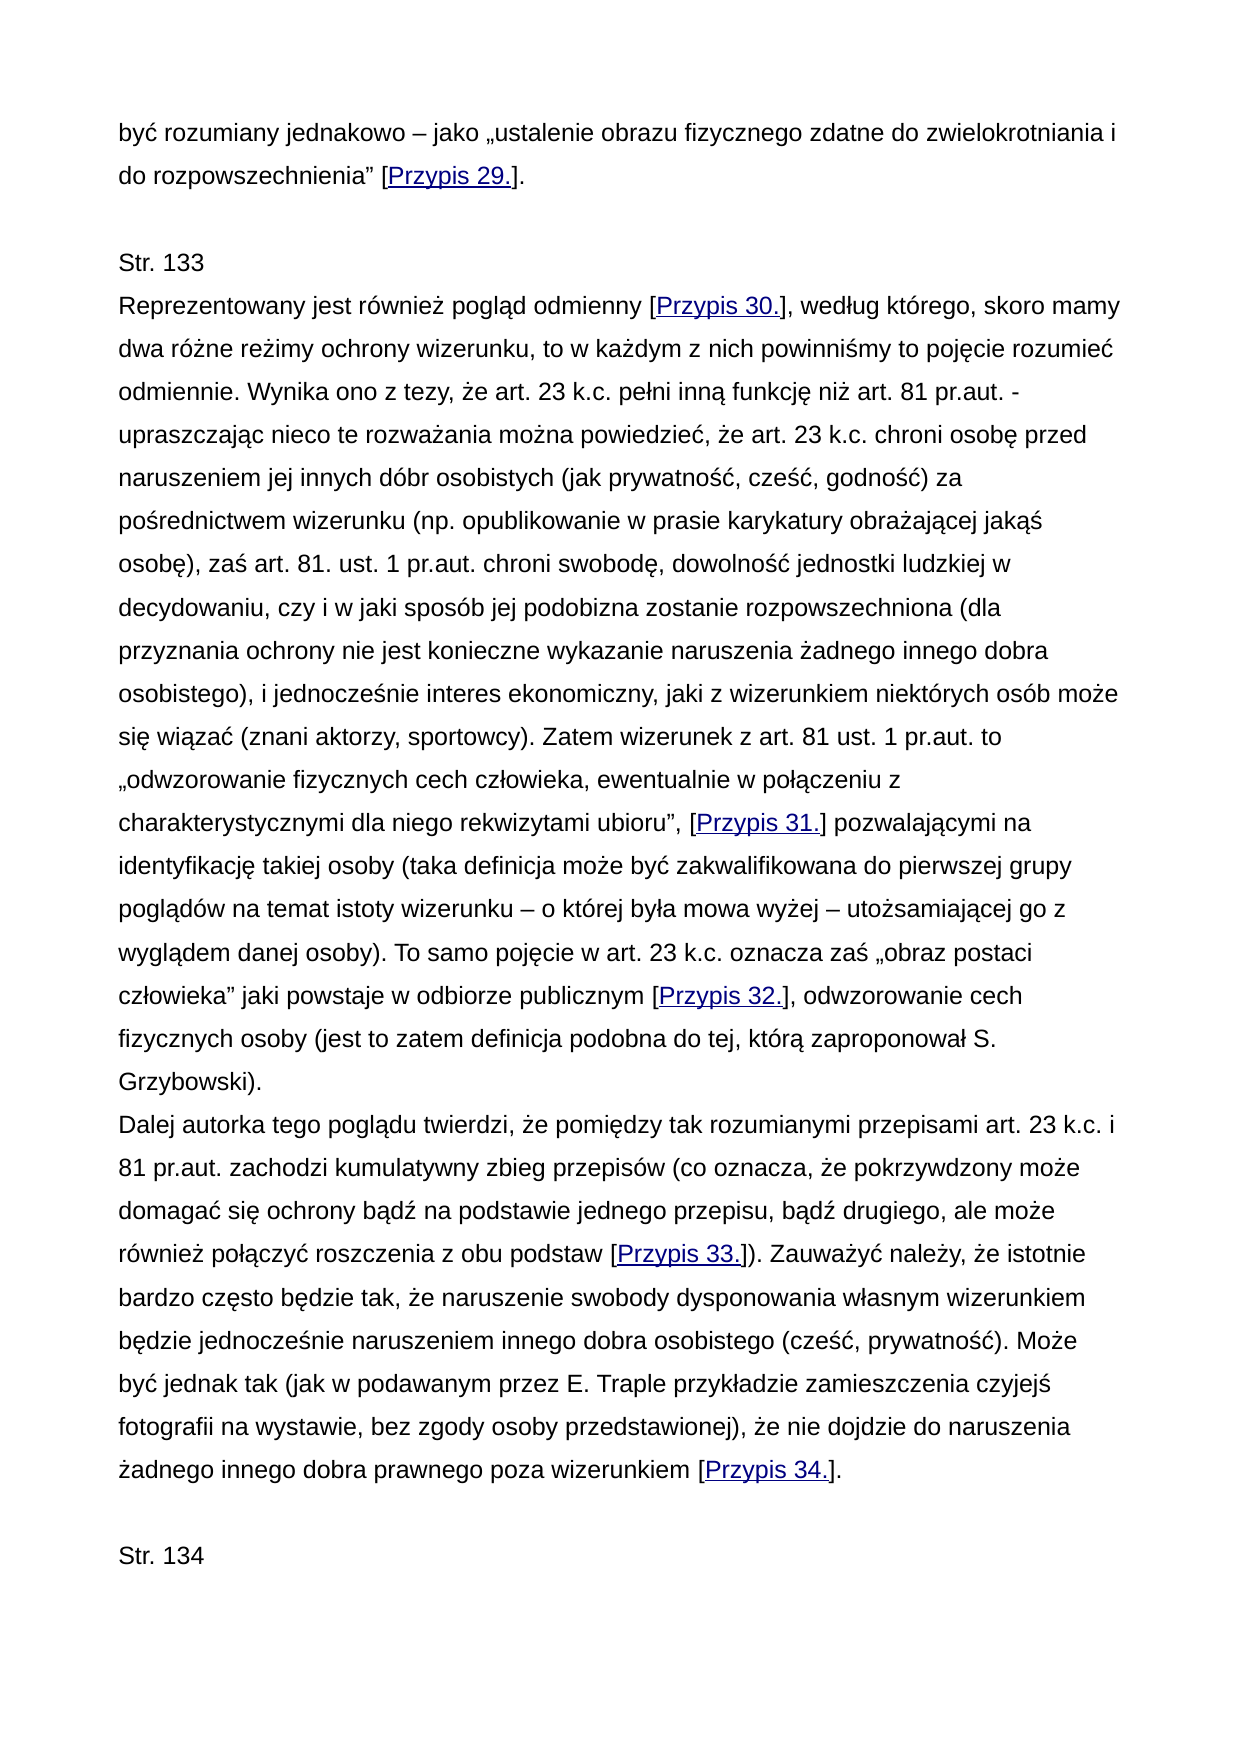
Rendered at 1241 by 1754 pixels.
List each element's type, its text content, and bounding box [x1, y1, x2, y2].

text być rozumiany jednakowo – jako „ustalenie obrazu fizycznego zdatne do zwielokrotniania i do rozpowszechnienia” [Przypis 29.]. [118, 118, 1122, 190]
text Dalej autorka tego poglądu twierdzi, że pomiędzy tak rozumianymi przepisami art. 23 k.c. i 81 pr.aut. zachodzi kumulatywny zbieg przepisów (co oznacza, że pokrzywdzony może domagać się ochrony bądź na podstawie jednego przepisu, bądź drugiego, ale może również połączyć roszczenia z obu podstaw [Przypis 33.]). Zauważyć należy, że istotnie bardzo często będzie tak, że naruszenie swobody dysponowania własnym wizerunkiem będzie jednocześnie naruszeniem innego dobra osobistego (cześć, prywatność). Może być jednak tak (jak w podawanym przez E. Traple przykładzie zamieszczenia czyjejś fotografii na wystawie, bez zgody osoby przedstawionej), że nie dojdzie do naruszenia żadnego innego dobra prawnego poza wizerunkiem [Przypis 34.]. [118, 1110, 1122, 1484]
text Str. 134 [118, 1541, 1122, 1570]
text Str. 133 [118, 247, 1122, 276]
text Reprezentowany jest również pogląd odmienny [Przypis 30.], według którego, skoro mamy dwa różne reżimy ochrony wizerunku, to w każdym z nich powinniśmy to pojęcie rozumieć odmiennie. Wynika ono z tezy, że art. 23 k.c. pełni inną funkcję niż art. 81 pr.aut. - upraszczając nieco te rozważania można powiedzieć, że art. 23 k.c. chroni osobę przed naruszeniem jej innych dóbr osobistych (jak prywatność, cześć, godność) za pośrednictwem wizerunku (np. opublikowanie w prasie karykatury obrażającej jakąś osobę), zaś art. 81. ust. 1 pr.aut. chroni swobodę, dowolność jednostki ludzkiej w decydowaniu, czy i w jaki sposób jej podobizna zostanie rozpowszechniona (dla przyznania ochrony nie jest konieczne wykazanie naruszenia żadnego innego dobra osobistego), i jednocześnie interes ekonomiczny, jaki z wizerunkiem niektórych osób może się wiązać (znani aktorzy, sportowcy). Zatem wizerunek z art. 81 ust. 1 pr.aut. to „odwzorowanie fizycznych cech człowieka, ewentualnie w połączeniu z charakterystycznymi dla niego rekwizytami ubioru”, [Przypis 31.] pozwalającymi na identyfikację takiej osoby (taka definicja może być zakwalifikowana do pierwszej grupy poglądów na temat istoty wizerunku – o której była mowa wyżej – utożsamiającej go z wyglądem danej osoby). To samo pojęcie w art. 23 k.c. oznacza zaś „obraz postaci człowieka” jaki powstaje w odbiorze publicznym [Przypis 32.], odwzorowanie cech fizycznych osoby (jest to zatem definicja podobna do tej, którą zaproponował S. Grzybowski). [118, 291, 1122, 1096]
